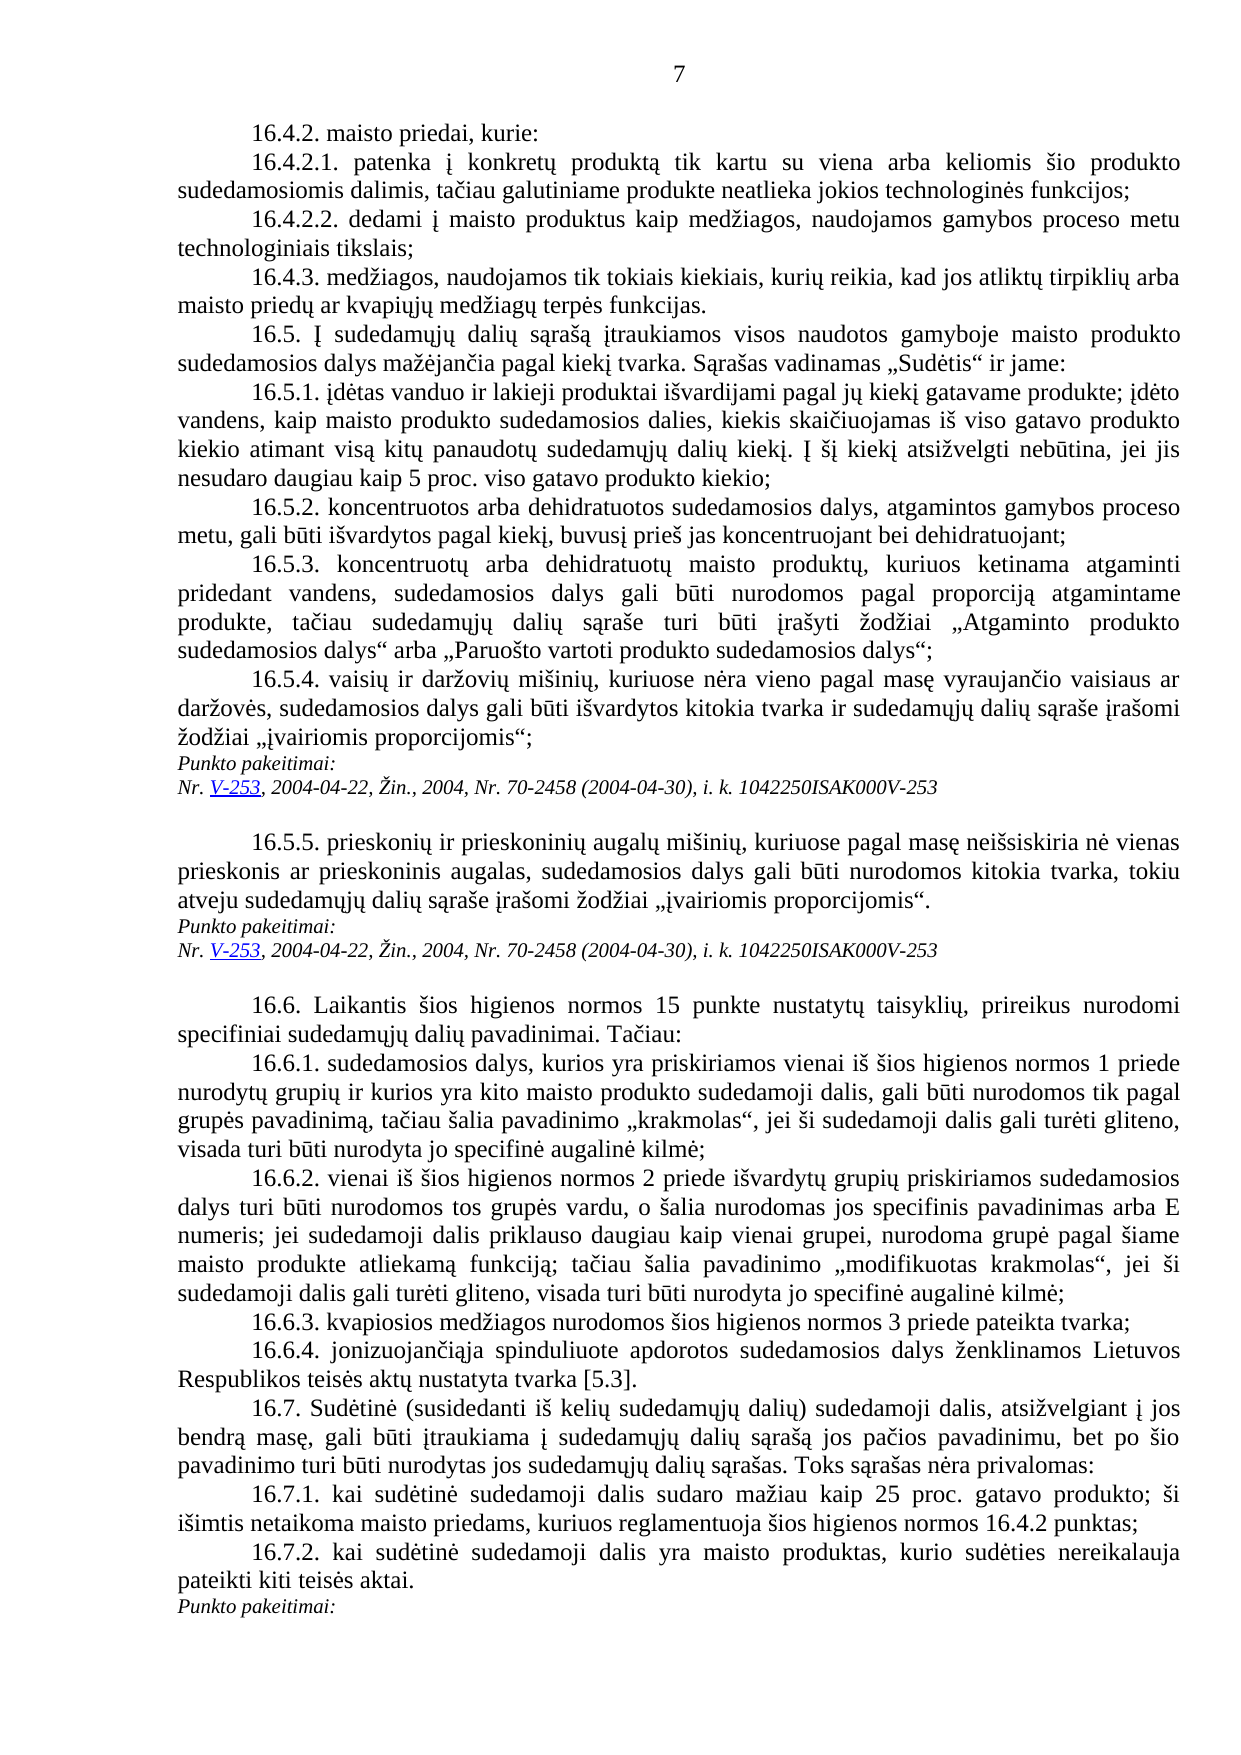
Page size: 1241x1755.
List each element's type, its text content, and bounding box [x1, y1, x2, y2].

text 16.4.2. maisto priedai, kurie: [177, 118, 1181, 147]
text 16.5. Į sudedamųjų dalių sąrašą įtraukiamos visos naudotos gamyboje maisto produkto sudedamosios dalys mažėjančia pagal kiekį tvarka. Sąrašas vadinamas „Sudėtis“ ir jame: [177, 319, 1181, 377]
text 16.5.1. įdėtas vanduo ir lakieji produktai išvardijami pagal jų kiekį gatavame produkte; įdėto vandens, kaip maisto produkto sudedamosios dalies, kiekis skaičiuojamas iš viso gatavo produkto kiekio atimant visą kitų panaudotų sudedamųjų dalių kiekį. Į šį kiekį atsižvelgti nebūtina, jei jis nesudaro daugiau kaip 5 proc. viso gatavo produkto kiekio; [177, 377, 1181, 492]
text 16.5.2. koncentruotos arba dehidratuotos sudedamosios dalys, atgamintos gamybos proceso metu, gali būti išvardytos pagal kiekį, buvusį prieš jas koncentruojant bei dehidratuojant; [177, 492, 1181, 549]
text Punkto pakeitimai: [177, 914, 1181, 938]
text 16.4.2.1. patenka į konkretų produktą tik kartu su viena arba keliomis šio produkto sudedamosiomis dalimis, tačiau galutiniame produkte neatlieka jokios technologinės funkcijos; [177, 147, 1181, 204]
text 16.6.3. kvapiosios medžiagos nurodomos šios higienos normos 3 priede pateikta tvarka; [177, 1307, 1181, 1336]
text 16.6. Laikantis šios higienos normos 15 punkte nustatytų taisyklių, prireikus nurodomi specifiniai sudedamųjų dalių pavadinimai. Tačiau: [177, 991, 1181, 1048]
text Punkto pakeitimai: [177, 751, 1181, 775]
text 16.7. Sudėtinė (susidedanti iš kelių sudedamųjų dalių) sudedamoji dalis, atsižvelgiant į jos bendrą masę, gali būti įtraukiama į sudedamųjų dalių sąrašą jos pačios pavadinimu, bet po šio pavadinimo turi būti nurodytas jos sudedamųjų dalių sąrašas. Toks sąrašas nėra privalomas: [177, 1393, 1181, 1479]
text 16.5.4. vaisių ir daržovių mišinių, kuriuose nėra vieno pagal masę vyraujančio vaisiaus ar daržovės, sudedamosios dalys gali būti išvardytos kitokia tvarka ir sudedamųjų dalių sąraše įrašomi žodžiai „įvairiomis proporcijomis“; [177, 664, 1181, 751]
text 16.4.3. medžiagos, naudojamos tik tokiais kiekiais, kurių reikia, kad jos atliktų tirpiklių arba maisto priedų ar kvapiųjų medžiagų terpės funkcijas. [177, 262, 1181, 319]
text 16.5.5. prieskonių ir prieskoninių augalų mišinių, kuriuose pagal masę neišsiskiria nė vienas prieskonis ar prieskoninis augalas, sudedamosios dalys gali būti nurodomos kitokia tvarka, tokiu atveju sudedamųjų dalių sąraše įrašomi žodžiai „įvairiomis proporcijomis“. [177, 827, 1181, 914]
text 16.5.3. koncentruotų arba dehidratuotų maisto produktų, kuriuos ketinama atgaminti pridedant vandens, sudedamosios dalys gali būti nurodomos pagal proporciją atgamintame produkte, tačiau sudedamųjų dalių sąraše turi būti įrašyti žodžiai „Atgaminto produkto sudedamosios dalys“ arba „Paruošto vartoti produkto sudedamosios dalys“; [177, 549, 1181, 664]
text 16.6.2. vienai iš šios higienos normos 2 priede išvardytų grupių priskiriamos sudedamosios dalys turi būti nurodomos tos grupės vardu, o šalia nurodomas jos specifinis pavadinimas arba E numeris; jei sudedamoji dalis priklauso daugiau kaip vienai grupei, nurodoma grupė pagal šiame maisto produkte atliekamą funkciją; tačiau šalia pavadinimo „modifikuotas krakmolas“, jei ši sudedamoji dalis gali turėti gliteno, visada turi būti nurodyta jo specifinė augalinė kilmė; [177, 1163, 1181, 1307]
text 16.6.1. sudedamosios dalys, kurios yra priskiriamos vienai iš šios higienos normos 1 priede nurodytų grupių ir kurios yra kito maisto produkto sudedamoji dalis, gali būti nurodomos tik pagal grupės pavadinimą, tačiau šalia pavadinimo „krakmolas“, jei ši sudedamoji dalis gali turėti gliteno, visada turi būti nurodyta jo specifinė augalinė kilmė; [177, 1048, 1181, 1163]
text 16.6.4. jonizuojančiąja spinduliuote apdorotos sudedamosios dalys ženklinamos Lietuvos Respublikos teisės aktų nustatyta tvarka [5.3]. [177, 1336, 1181, 1393]
text 16.7.1. kai sudėtinė sudedamoji dalis sudaro mažiau kaip 25 proc. gatavo produkto; ši išimtis netaikoma maisto priedams, kuriuos reglamentuoja šios higienos normos 16.4.2 punktas; [177, 1479, 1181, 1537]
text Nr. V-253, 2004-04-22, Žin., 2004, Nr. 70-2458 (2004-04-30), i. k. 1042250ISAK000V-253 [177, 938, 1181, 962]
text 16.7.2. kai sudėtinė sudedamoji dalis yra maisto produktas, kurio sudėties nereikalauja pateikti kiti teisės aktai. [177, 1537, 1181, 1594]
text Punkto pakeitimai: [177, 1594, 1181, 1618]
text 16.4.2.2. dedami į maisto produktus kaip medžiagos, naudojamos gamybos proceso metu technologiniais tikslais; [177, 204, 1181, 262]
text Nr. V-253, 2004-04-22, Žin., 2004, Nr. 70-2458 (2004-04-30), i. k. 1042250ISAK000V-253 [177, 775, 1181, 799]
